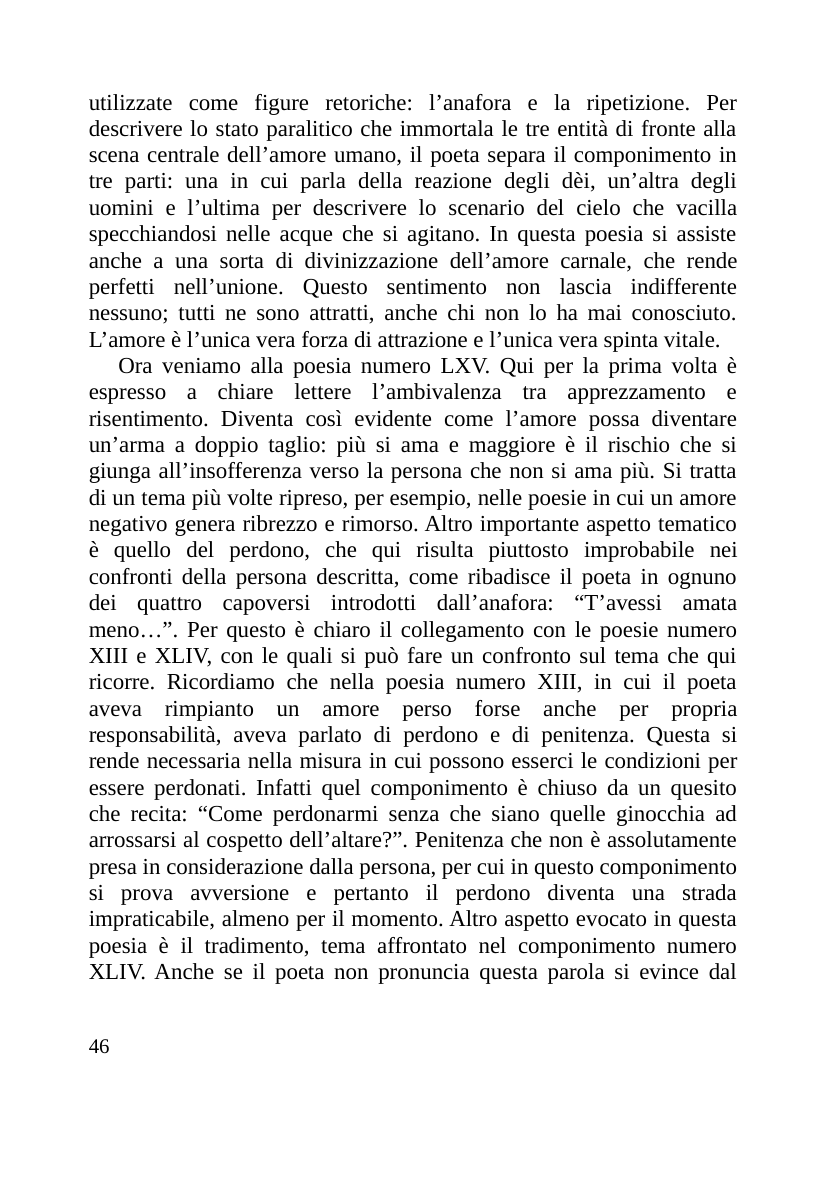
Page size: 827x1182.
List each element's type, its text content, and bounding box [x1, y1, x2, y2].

text utilizzate come figure retoriche: l’anafora e la ripetizione. Per descrivere lo stato paralitico che immortala le tre entità di fronte alla scena centrale dell’amore umano, il poeta separa il componimento in tre parti: una in cui parla della reazione degli dèi, un’altra degli uomini e l’ultima per descrivere lo scenario del cielo che vacilla specchiandosi nelle acque che si agitano. In questa poesia si assiste anche a una sorta di divinizzazione dell’amore carnale, che rende perfetti nell’unione. Questo sentimento non lascia indifferente nessuno; tutti ne sono attratti, anche chi non lo ha mai conosciuto. L’amore è l’unica vera forza di attrazione e l’unica vera spinta vitale. [88, 88, 738, 352]
text Ora veniamo alla poesia numero LXV. Qui per la prima volta è espresso a chiare lettere l’ambivalenza tra apprezzamento e risentimento. Diventa così evidente come l’amore possa diventare un’arma a doppio taglio: più si ama e maggiore è il rischio che si giunga all’insofferenza verso la persona che non si ama più. Si tratta di un tema più volte ripreso, per esempio, nelle poesie in cui un amore negativo genera ribrezzo e rimorso. Altro importante aspetto tematico è quello del perdono, che qui risulta piuttosto improbabile nei confronti della persona descritta, come ribadisce il poeta in ognuno dei quattro capoversi introdotti dall’anafora: “T’avessi amata meno…”. Per questo è chiaro il collegamento con le poesie numero XIII e XLIV, con le quali si può fare un confronto sul tema che qui ricorre. Ricordiamo che nella poesia numero XIII, in cui il poeta aveva rimpianto un amore perso forse anche per propria responsabilità, aveva parlato di perdono e di penitenza. Questa si rende necessaria nella misura in cui possono esserci le condizioni per essere perdonati. Infatti quel componimento è chiuso da un quesito che recita: “Come perdonarmi senza che siano quelle ginocchia ad arrossarsi al cospetto dell’altare?”. Penitenza che non è assolutamente presa in considerazione dalla persona, per cui in questo componimento si prova avversione e pertanto il perdono diventa una strada impraticabile, almeno per il momento. Altro aspetto evocato in questa poesia è il tradimento, tema affrontato nel componimento numero XLIV. Anche se il poeta non pronuncia questa parola si evince dal [88, 352, 738, 984]
